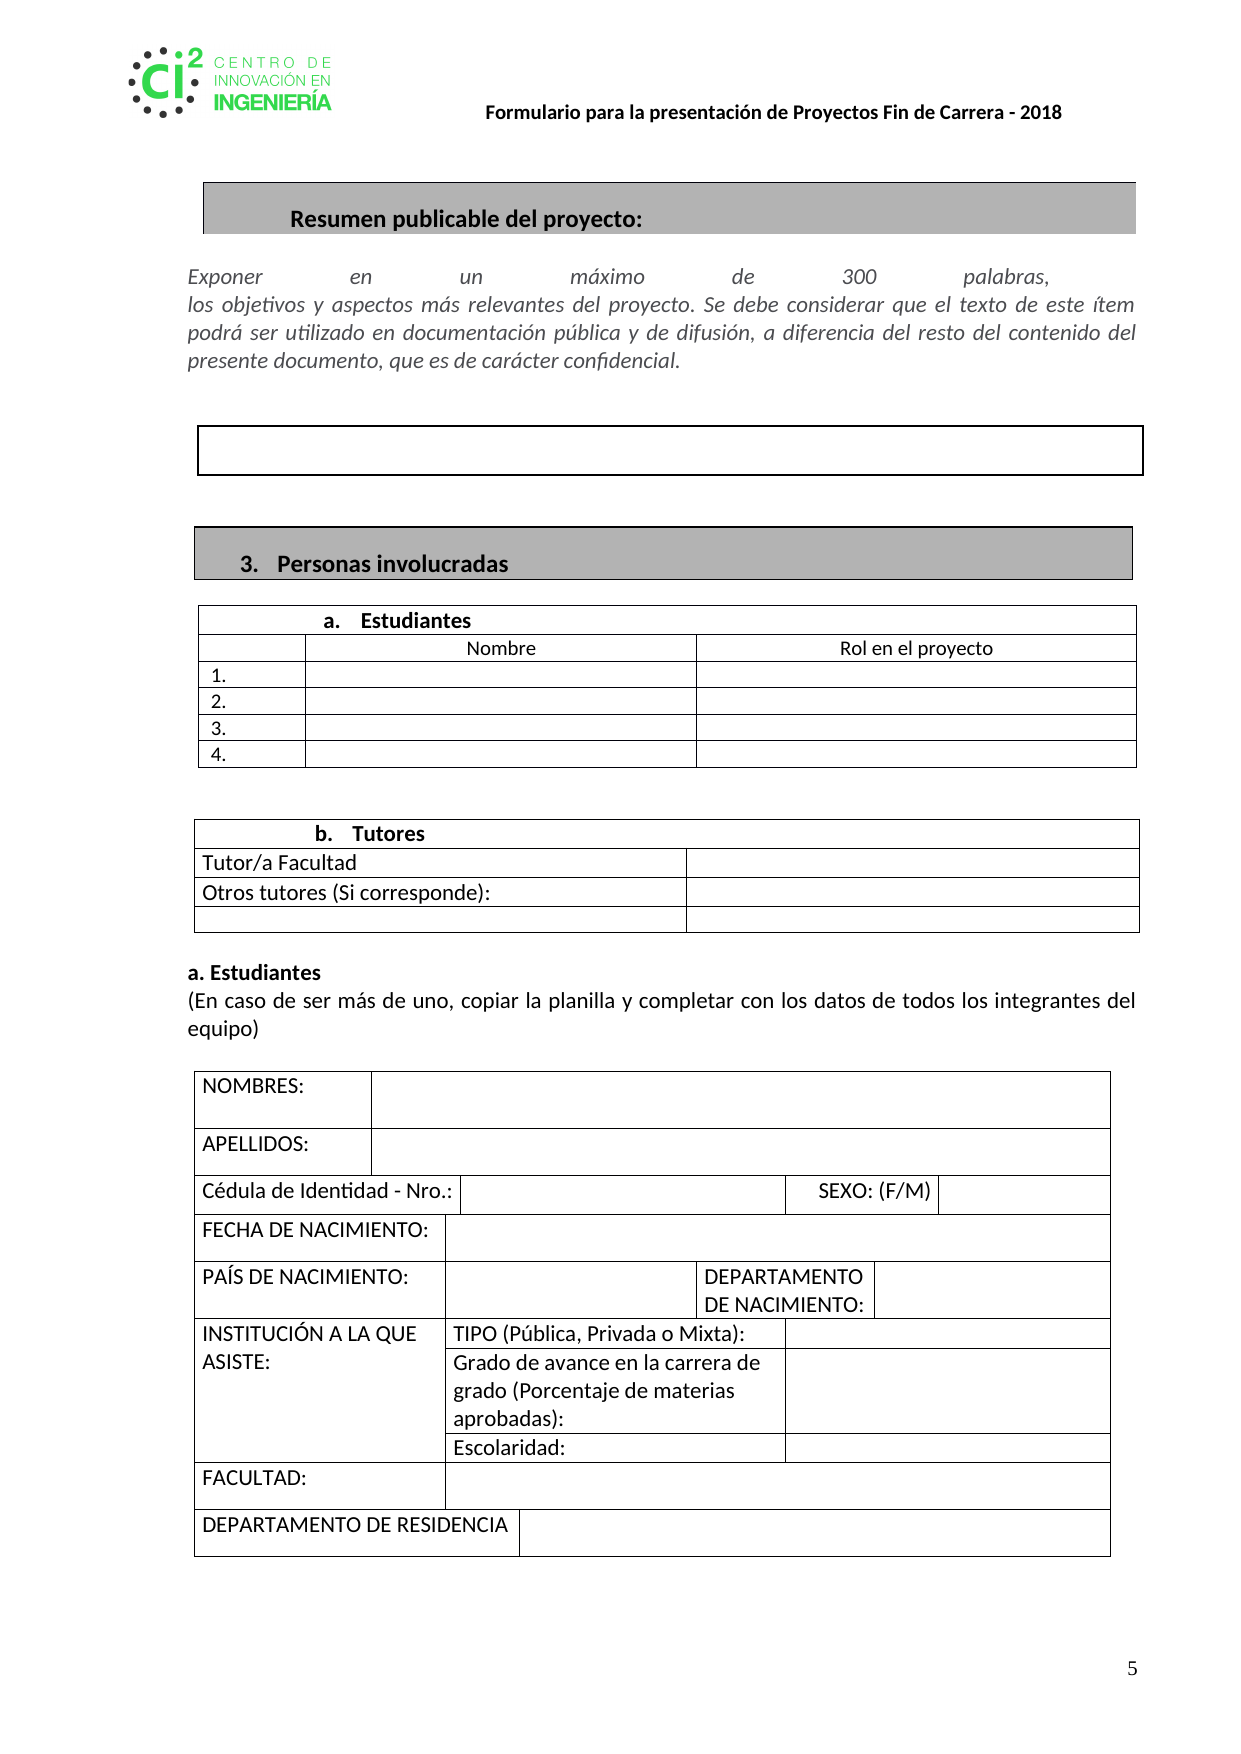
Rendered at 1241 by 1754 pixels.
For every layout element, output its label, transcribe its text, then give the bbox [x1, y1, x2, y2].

table_cell [1111, 1433, 1240, 1462]
table_cell [697, 688, 1136, 714]
table_cell Otros tutores (Si corresponde): [195, 878, 686, 906]
table_cell APELLIDOS: [195, 1129, 371, 1175]
table_cell [520, 1510, 1110, 1556]
table_header [1111, 1071, 1240, 1128]
table_cell [875, 1262, 1110, 1318]
table_cell [687, 907, 1139, 932]
table_cell [939, 1176, 1110, 1214]
table_cell [1111, 1261, 1240, 1318]
table_cell DEPARTAMENTO DE RESIDENCIA [195, 1510, 519, 1556]
table_cell [306, 662, 696, 687]
table_cell [1111, 1175, 1240, 1214]
table_cell INSTITUCIÓN A LA QUE ASISTE: [195, 1319, 445, 1462]
table_cell [687, 849, 1139, 877]
table_cell [697, 741, 1136, 767]
table_cell [446, 1463, 1110, 1509]
text a. Estudiantes [187, 958, 1138, 987]
text Exponer en un máximo de 300 palabras, los objetivos y aspectos más relevantes del proyecto. Se debe considerar que el texto de este ítem podrá ser utilizado en documentación pública y de difusión, a diferencia del resto del contenido del presente documento, que es de carácter confidencial. [187, 262, 1138, 374]
table_cell [697, 715, 1136, 740]
table_cell FACULTAD: [195, 1463, 445, 1509]
table_cell FECHA DE NACIMIENTO: [195, 1215, 445, 1261]
table_cell PAÍS DE NACIMIENTO: [195, 1262, 445, 1318]
table_cell [1111, 1318, 1240, 1347]
table_cell [786, 1319, 1110, 1347]
table_header Resumen publicable del proyecto: [204, 183, 1136, 234]
table_cell [786, 1349, 1110, 1432]
text (En caso de ser más de uno, copiar la planilla y completar con los datos de todos los integrantes del equipo) [187, 987, 1138, 1043]
table_cell Tutor/a Facultad [195, 849, 686, 877]
table_cell 4. [199, 741, 305, 767]
table_cell 3. [199, 715, 305, 740]
table_cell DEPARTAMENTO DE NACIMIENTO: [697, 1262, 874, 1318]
table_cell [687, 878, 1139, 906]
table_header Estudiantes [199, 606, 1136, 634]
table_cell [306, 715, 696, 740]
table_cell 1. [199, 662, 305, 687]
table_cell SEXO: (F/M) [786, 1176, 938, 1214]
table_cell Escolaridad: [446, 1434, 785, 1462]
table_cell TIPO (Pública, Privada o Mixta): [446, 1319, 785, 1347]
table_cell [446, 1215, 1110, 1261]
table_cell [372, 1129, 1110, 1175]
table_cell [1111, 1509, 1240, 1556]
table_cell [1111, 1214, 1240, 1261]
table_cell [1111, 1348, 1240, 1432]
table_cell [697, 662, 1136, 687]
table_cell [199, 635, 305, 661]
table_header Tutores [195, 820, 1139, 847]
table_cell 2. [199, 688, 305, 714]
table_cell Cédula de Identidad - Nro.: [195, 1176, 460, 1214]
table_cell [1111, 1462, 1240, 1509]
table_cell [306, 741, 696, 767]
table_cell [195, 907, 686, 932]
table_header NOMBRES: [195, 1072, 371, 1128]
table_cell Rol en el proyecto [697, 635, 1136, 661]
table_header [372, 1072, 1110, 1128]
table_cell [306, 688, 696, 714]
table_header [199, 427, 1142, 473]
table_cell [1111, 1128, 1240, 1175]
picture [128, 44, 335, 118]
table_header Personas involucradas [195, 528, 1132, 579]
table_cell [461, 1176, 785, 1214]
table_cell Nombre [306, 635, 696, 661]
table_cell [786, 1434, 1110, 1462]
table_cell [446, 1262, 696, 1318]
table_cell Grado de avance en la carrera de grado (Porcentaje de materias aprobadas): [446, 1349, 785, 1432]
